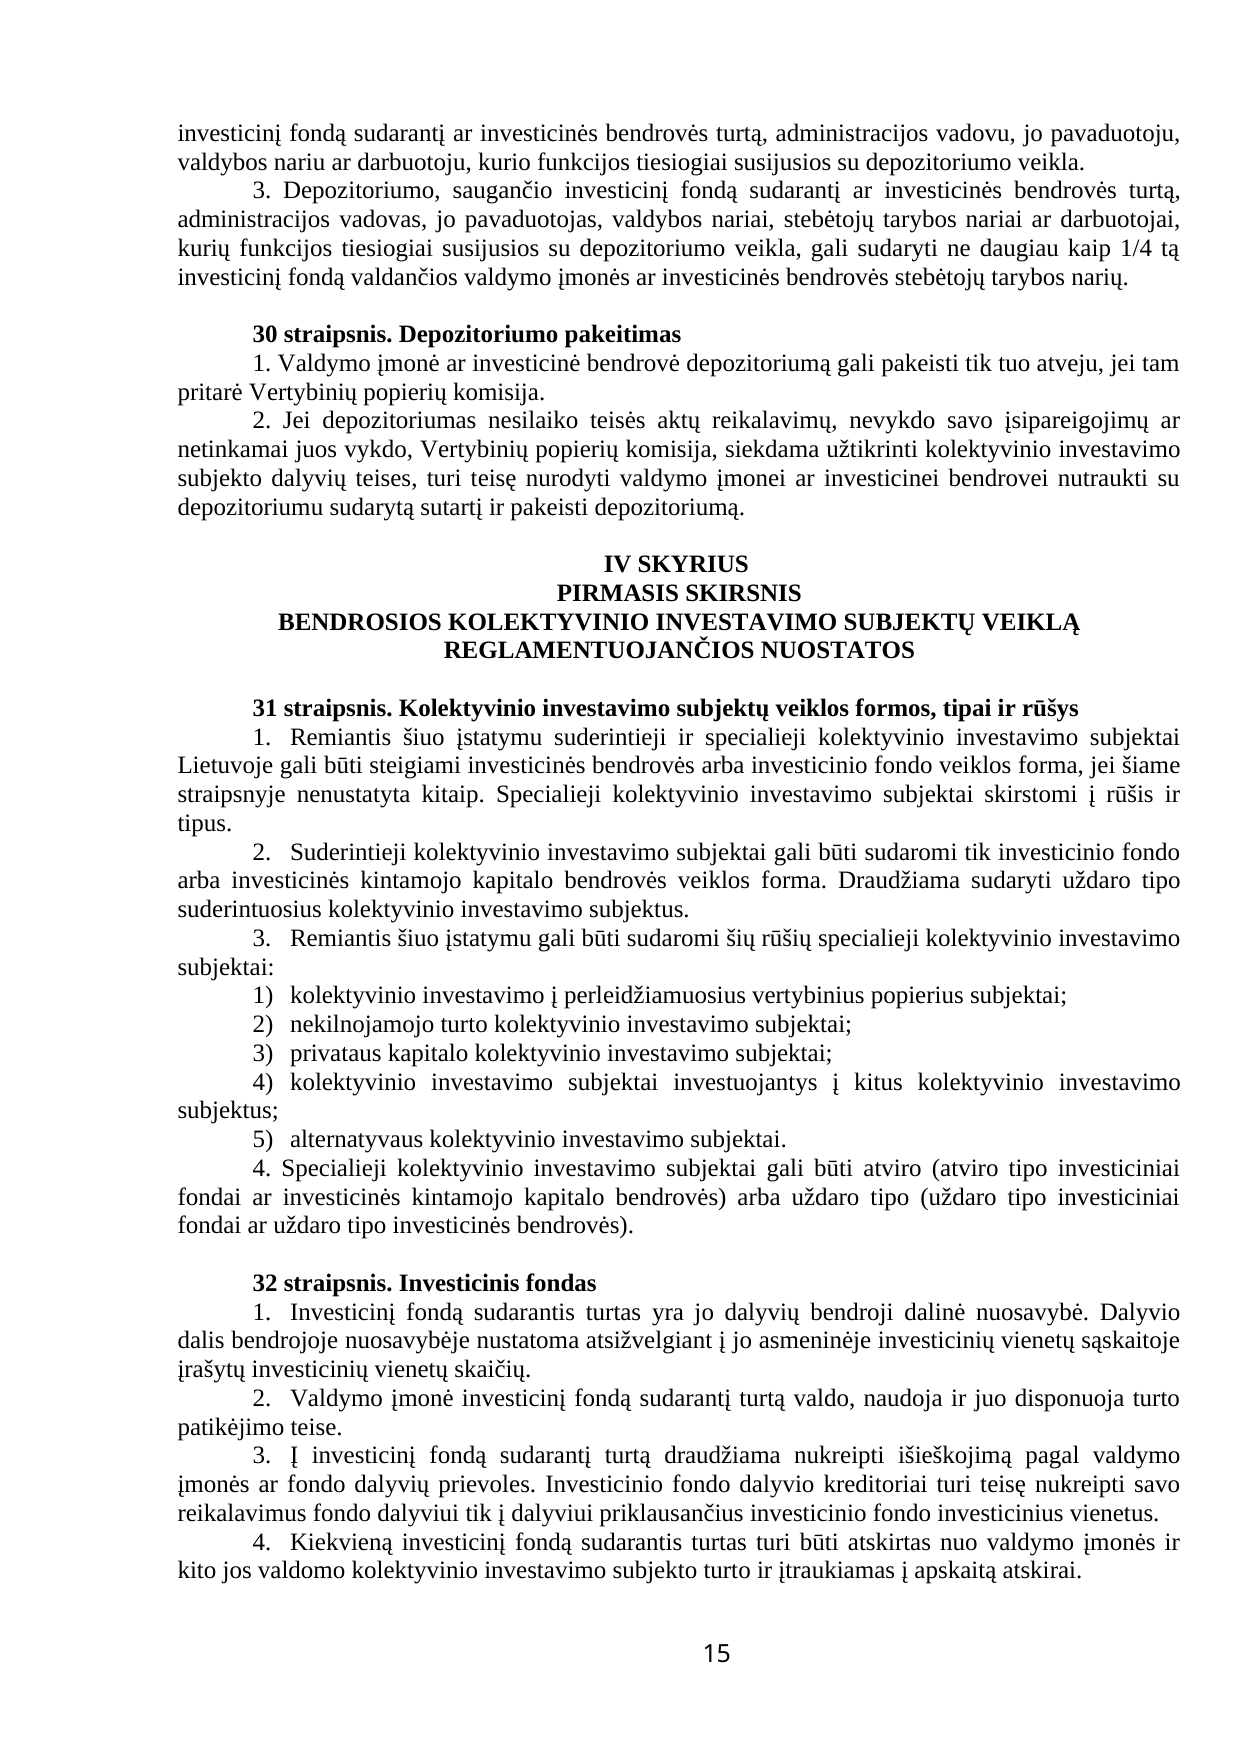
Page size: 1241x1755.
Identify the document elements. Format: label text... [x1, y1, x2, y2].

text 2. Valdymo įmonė investicinį fondą sudarantį turtą valdo, naudoja ir juo disponuoja turto patikėjimo teise. [177, 1383, 1181, 1441]
text 4) kolektyvinio investavimo subjektai investuojantys į kitus kolektyvinio investavimo subjektus; [177, 1067, 1181, 1124]
text 31 straipsnis. Kolektyvinio investavimo subjektų veiklos formos, tipai ir rūšys [177, 693, 1181, 722]
text 3. Į investicinį fondą sudarantį turtą draudžiama nukreipti išieškojimą pagal valdymo įmonės ar fondo dalyvių prievoles. Investicinio fondo dalyvio kreditoriai turi teisę nukreipti savo reikalavimus fondo dalyviui tik į dalyviui priklausančius investicinio fondo investicinius vienetus. [177, 1441, 1181, 1527]
text PIRMASIS SKIRSNIS [177, 578, 1181, 607]
text 2) nekilnojamojo turto kolektyvinio investavimo subjektai; [177, 1009, 1181, 1038]
text IV SKYRIUS [177, 549, 1181, 578]
text 1. Investicinį fondą sudarantis turtas yra jo dalyvių bendroji dalinė nuosavybė. Dalyvio dalis bendrojoje nuosavybėje nustatoma atsižvelgiant į jo asmeninėje investicinių vienetų sąskaitoje įrašytų investicinių vienetų skaičių. [177, 1297, 1181, 1383]
text 5) alternatyvaus kolektyvinio investavimo subjektai. [252, 1124, 1181, 1153]
text 3. Depozitoriumo, saugančio investicinį fondą sudarantį ar investicinės bendrovės turtą, administracijos vadovas, jo pavaduotojas, valdybos nariai, stebėtojų tarybos nariai ar darbuotojai, kurių funkcijos tiesiogiai susijusios su depozitoriumo veikla, gali sudaryti ne daugiau kaip 1/4 tą investicinį fondą valdančios valdymo įmonės ar investicinės bendrovės stebėtojų tarybos narių. [177, 176, 1181, 291]
text 4. Kiekvieną investicinį fondą sudarantis turtas turi būti atskirtas nuo valdymo įmonės ir kito jos valdomo kolektyvinio investavimo subjekto turto ir įtraukiamas į apskaitą atskirai. [177, 1527, 1181, 1584]
text investicinį fondą sudarantį ar investicinės bendrovės turtą, administracijos vadovu, jo pavaduotoju, valdybos nariu ar darbuotoju, kurio funkcijos tiesiogiai susijusios su depozitoriumo veikla. [177, 118, 1181, 176]
text BENDROSIOS KOLEKTYVINIO INVESTAVIMO SUBJEKTŲ VEIKLĄ REGLAMENTUOJANČIOS NUOSTATOS [177, 607, 1181, 664]
text 3) privataus kapitalo kolektyvinio investavimo subjektai; [177, 1038, 1181, 1067]
text 30 straipsnis. Depozitoriumo pakeitimas [177, 319, 1181, 348]
text 2. Suderintieji kolektyvinio investavimo subjektai gali būti sudaromi tik investicinio fondo arba investicinės kintamojo kapitalo bendrovės veiklos forma. Draudžiama sudaryti uždaro tipo suderintuosius kolektyvinio investavimo subjektus. [177, 837, 1181, 923]
text 1. Valdymo įmonė ar investicinė bendrovė depozitoriumą gali pakeisti tik tuo atveju, jei tam pritarė Vertybinių popierių komisija. [177, 348, 1181, 406]
text 4. Specialieji kolektyvinio investavimo subjektai gali būti atviro (atviro tipo investiciniai fondai ar investicinės kintamojo kapitalo bendrovės) arba uždaro tipo (uždaro tipo investiciniai fondai ar uždaro tipo investicinės bendrovės). [177, 1153, 1181, 1239]
text 1) kolektyvinio investavimo į perleidžiamuosius vertybinius popierius subjektai; [177, 981, 1181, 1009]
text 3. Remiantis šiuo įstatymu gali būti sudaromi šių rūšių specialieji kolektyvinio investavimo subjektai: [177, 923, 1181, 981]
text 32 straipsnis. Investicinis fondas [177, 1268, 1181, 1297]
text 1. Remiantis šiuo įstatymu suderintieji ir specialieji kolektyvinio investavimo subjektai Lietuvoje gali būti steigiami investicinės bendrovės arba investicinio fondo veiklos forma, jei šiame straipsnyje nenustatyta kitaip. Specialieji kolektyvinio investavimo subjektai skirstomi į rūšis ir tipus. [177, 722, 1181, 837]
text 2. Jei depozitoriumas nesilaiko teisės aktų reikalavimų, nevykdo savo įsipareigojimų ar netinkamai juos vykdo, Vertybinių popierių komisija, siekdama užtikrinti kolektyvinio investavimo subjekto dalyvių teises, turi teisę nurodyti valdymo įmonei ar investicinei bendrovei nutraukti su depozitoriumu sudarytą sutartį ir pakeisti depozitoriumą. [177, 406, 1181, 521]
